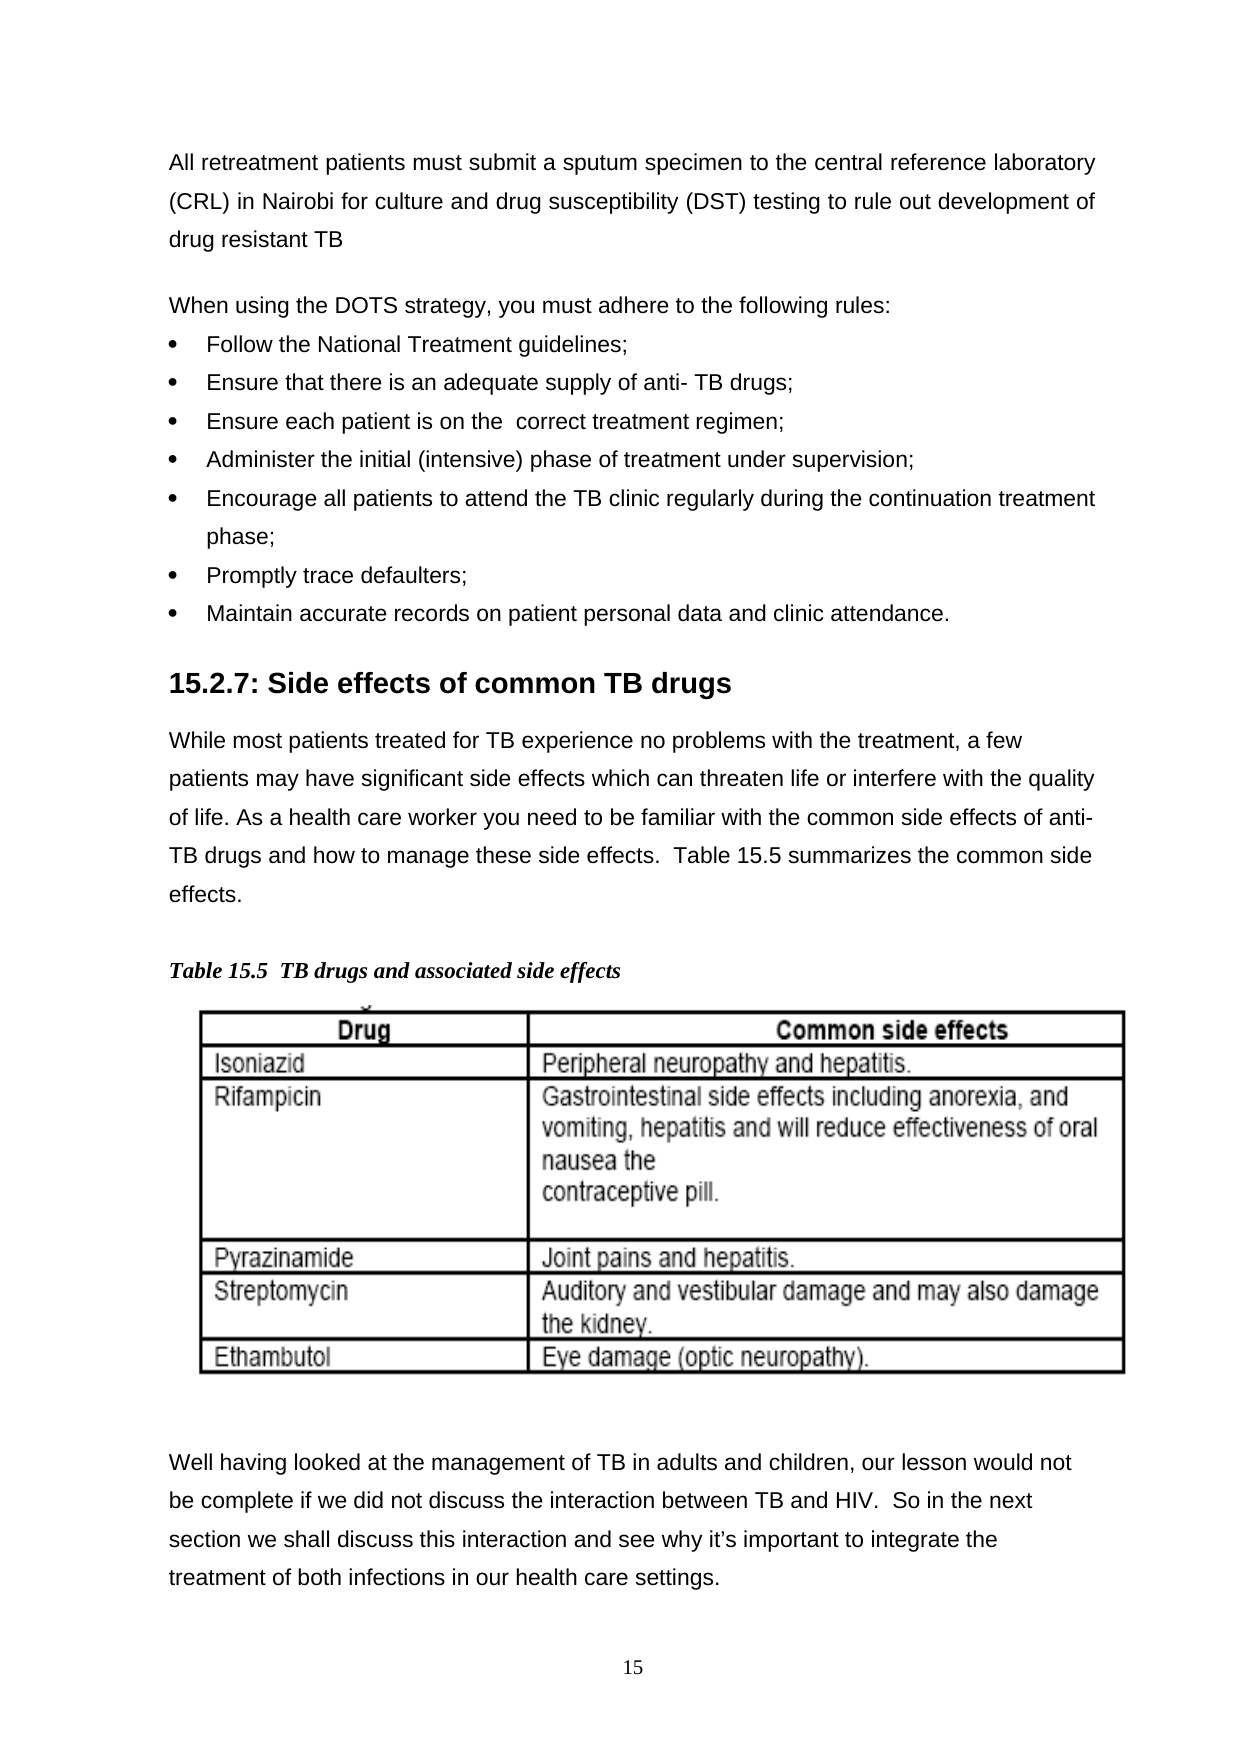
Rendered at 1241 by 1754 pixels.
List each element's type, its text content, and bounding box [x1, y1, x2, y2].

text All retreatment patients must submit a sputum specimen to the central reference laboratory (CRL) in Nairobi for culture and drug susceptibility (DST) testing to rule out development of drug resistant TB [169, 150, 1096, 252]
list Follow the National Treatment guidelines; [169, 332, 1096, 357]
text While most patients treated for TB experience no problems with the treatment, a few patients may have significant side effects which can threaten life or interfere with the quality of life. As a health care worker you need to be familiar with the common side effects of anti-TB drugs and how to manage these side effects. Table 15.5 summarizes the common side effects. [169, 728, 1096, 907]
list Encourage all patients to attend the TB clinic regularly during the continuation treatment phase; [169, 485, 1096, 549]
list Ensure that there is an adequate supply of anti- TB drugs; [169, 370, 1096, 396]
list Promptly trace defaulters; [169, 562, 1096, 588]
text Table 15.5 TB drugs and associated side effects [169, 958, 1096, 983]
subtitle 15.2.7: Side effects of common TB drugs [169, 667, 1096, 700]
picture [185, 1005, 1132, 1390]
text When using the DOTS strategy, you must adhere to the following rules: [169, 293, 1096, 319]
list Administer the initial (intensive) phase of treatment under supervision; [169, 447, 1096, 473]
list Ensure each patient is on the correct treatment regimen; [169, 408, 1096, 434]
text Well having looked at the management of TB in adults and children, our lesson would not be complete if we did not discuss the interaction between TB and HIV. So in the next section we shall discuss this interaction and see why it’s important to integrate the treatment of both infections in our health care settings. [169, 1449, 1096, 1590]
list Maintain accurate records on patient personal data and clinic attendance. [169, 601, 1096, 626]
